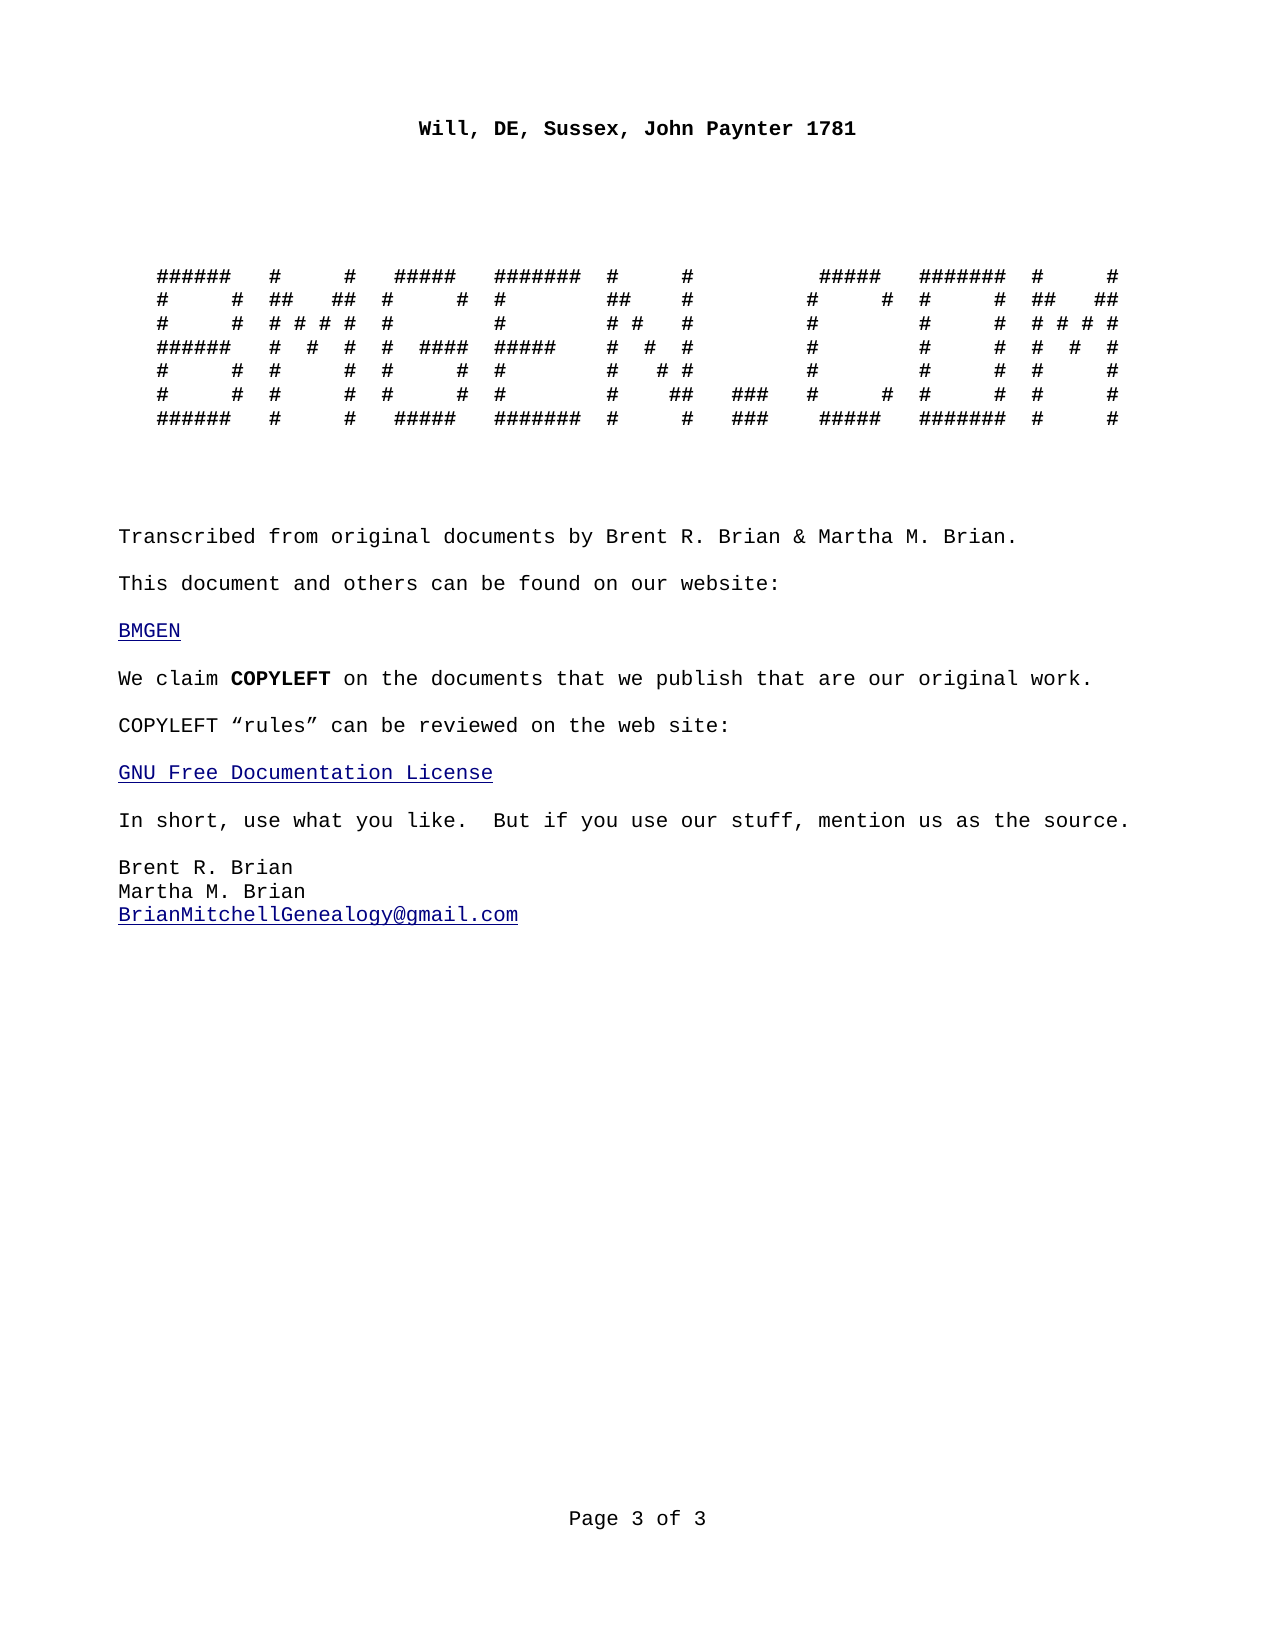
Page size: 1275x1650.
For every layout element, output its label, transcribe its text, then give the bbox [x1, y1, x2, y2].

text BrianMitchellGenealogy@gmail.com [118, 904, 1157, 928]
text ###### # # ##### ####### # # ### ##### ####### # # [118, 408, 1157, 431]
text Martha M. Brian [118, 881, 1157, 904]
text GNU Free Documentation License [118, 762, 1157, 786]
text # # # # # # # # ## ### # # # # # # [118, 384, 1157, 408]
text Brent R. Brian [118, 857, 1157, 881]
text BMGEN [118, 621, 1157, 644]
text # # # # # # # # # # # # # # # [118, 360, 1157, 384]
text We claim COPYLEFT on the documents that we publish that are our original work. [118, 668, 1157, 691]
text In short, use what you like. But if you use our stuff, mention us as the source. [118, 810, 1157, 833]
text COPYLEFT “rules” can be reviewed on the web site: [118, 715, 1157, 739]
text # # ## ## # # # ## # # # # # ## ## [118, 289, 1157, 313]
text Transcribed from original documents by Brent R. Brian & Martha M. Brian. [118, 526, 1157, 549]
text ###### # # # # #### ##### # # # # # # # # # [118, 337, 1157, 360]
text ###### # # ##### ####### # # ##### ####### # # [118, 266, 1157, 289]
text This document and others can be found on our website: [118, 573, 1157, 597]
text # # # # # # # # # # # # # # # # # # [118, 313, 1157, 337]
